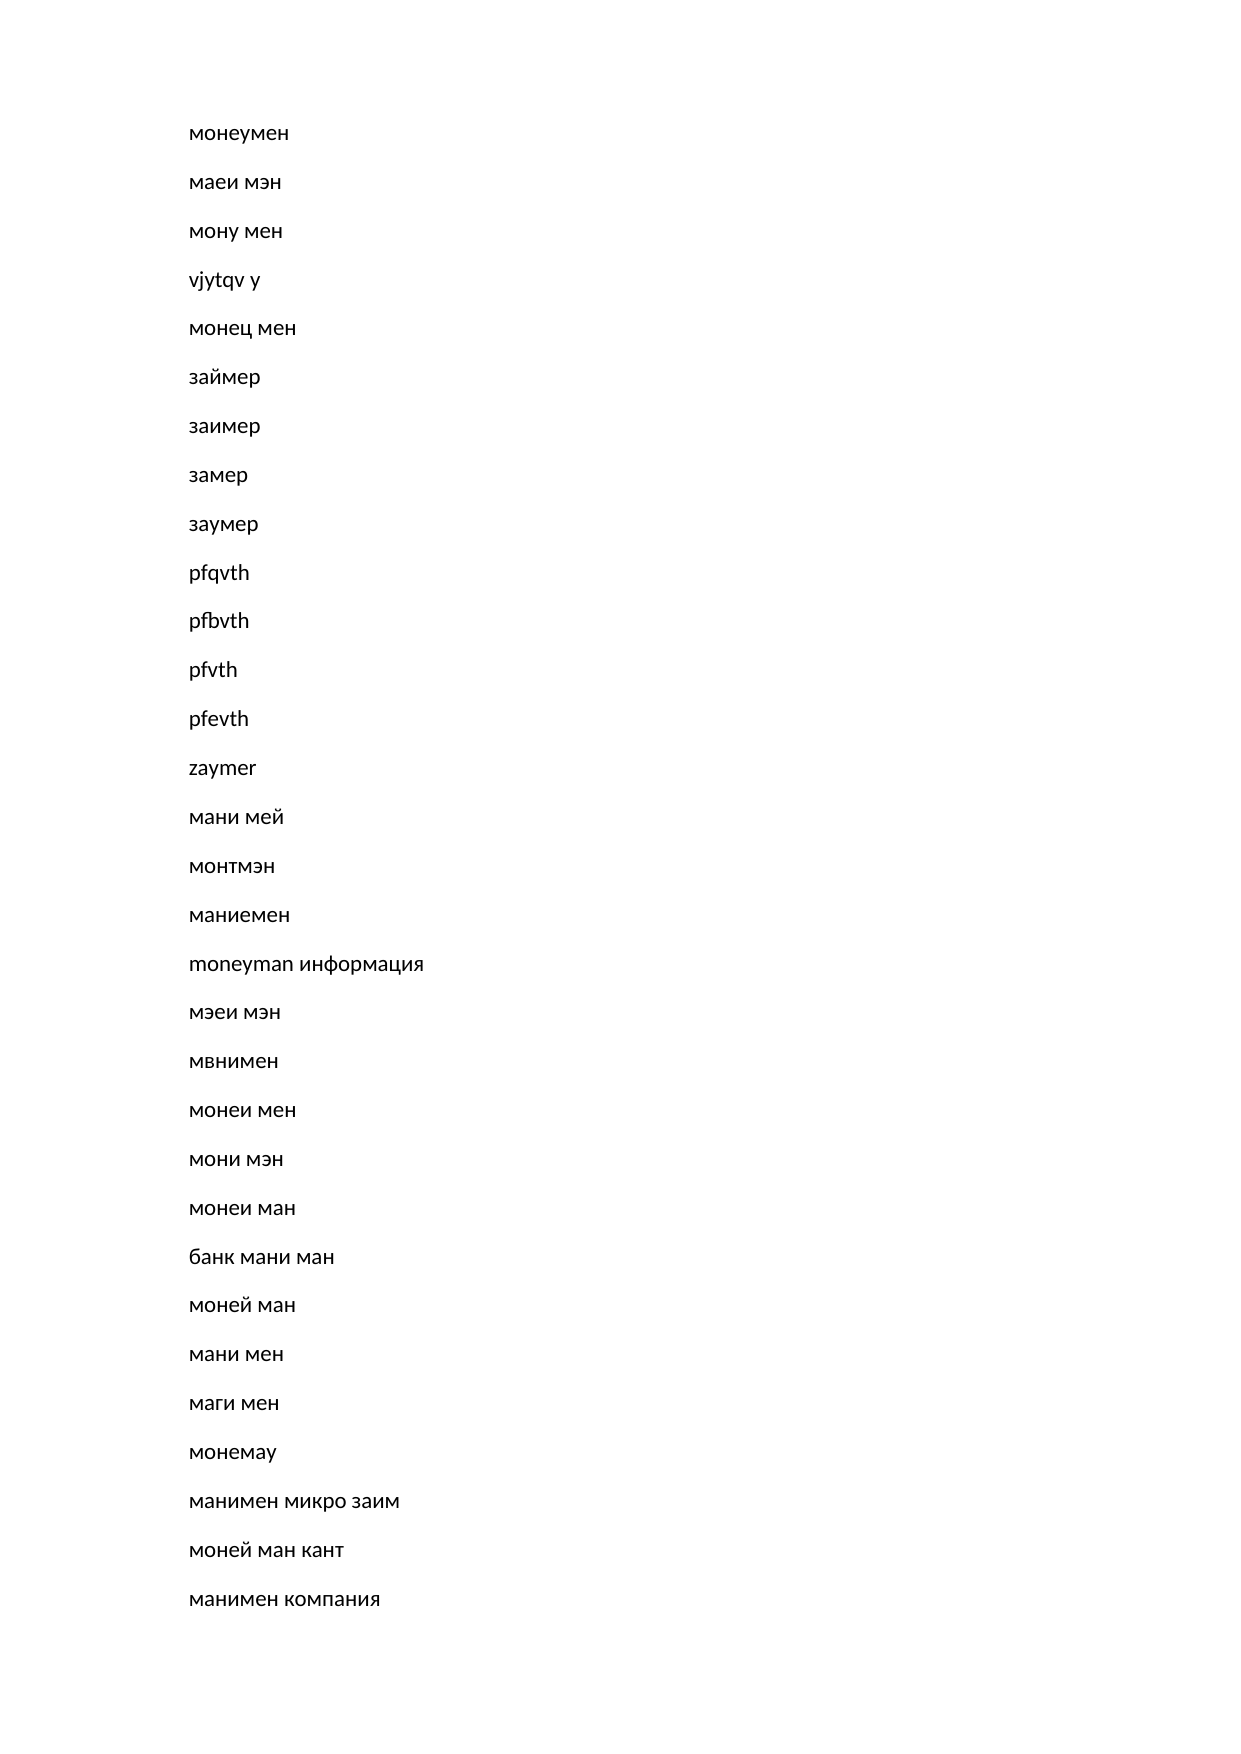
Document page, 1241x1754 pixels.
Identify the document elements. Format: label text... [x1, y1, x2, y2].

table_cell мвнимен [177, 1046, 740, 1095]
table_cell vjytqv y [177, 265, 740, 313]
table_cell мани мен [177, 1340, 740, 1388]
table_cell монеи мен [177, 1095, 740, 1144]
table_cell моней ман [177, 1291, 740, 1339]
table_cell банк мани ман [177, 1242, 740, 1291]
table_cell заимер [177, 411, 740, 460]
table_cell moneyman информация [177, 949, 740, 997]
table_cell мэеи мэн [177, 998, 740, 1046]
table_cell мону мен [177, 216, 740, 265]
table_cell заумер [177, 509, 740, 558]
table_cell маниемен [177, 900, 740, 949]
table_cell монемау [177, 1437, 740, 1486]
table_cell манимен микро заим [177, 1486, 740, 1535]
table_cell монтмэн [177, 851, 740, 900]
table_cell pfevth [177, 704, 740, 753]
table_cell манимен компания [177, 1584, 740, 1633]
table_cell мони мэн [177, 1144, 740, 1193]
table_cell монеи ман [177, 1193, 740, 1242]
table_cell маги мен [177, 1388, 740, 1437]
table_cell замер [177, 460, 740, 509]
table_cell zaymer [177, 753, 740, 802]
table_cell pfqvth [177, 558, 740, 607]
table_cell займер [177, 363, 740, 411]
table_cell маеи мэн [177, 167, 740, 216]
table_cell pfbvth [177, 607, 740, 656]
table_cell монеумен [177, 118, 740, 167]
table_cell монец мен [177, 314, 740, 362]
table_cell моней ман кант [177, 1535, 740, 1584]
table_cell pfvth [177, 656, 740, 704]
table_cell мани мей [177, 802, 740, 851]
